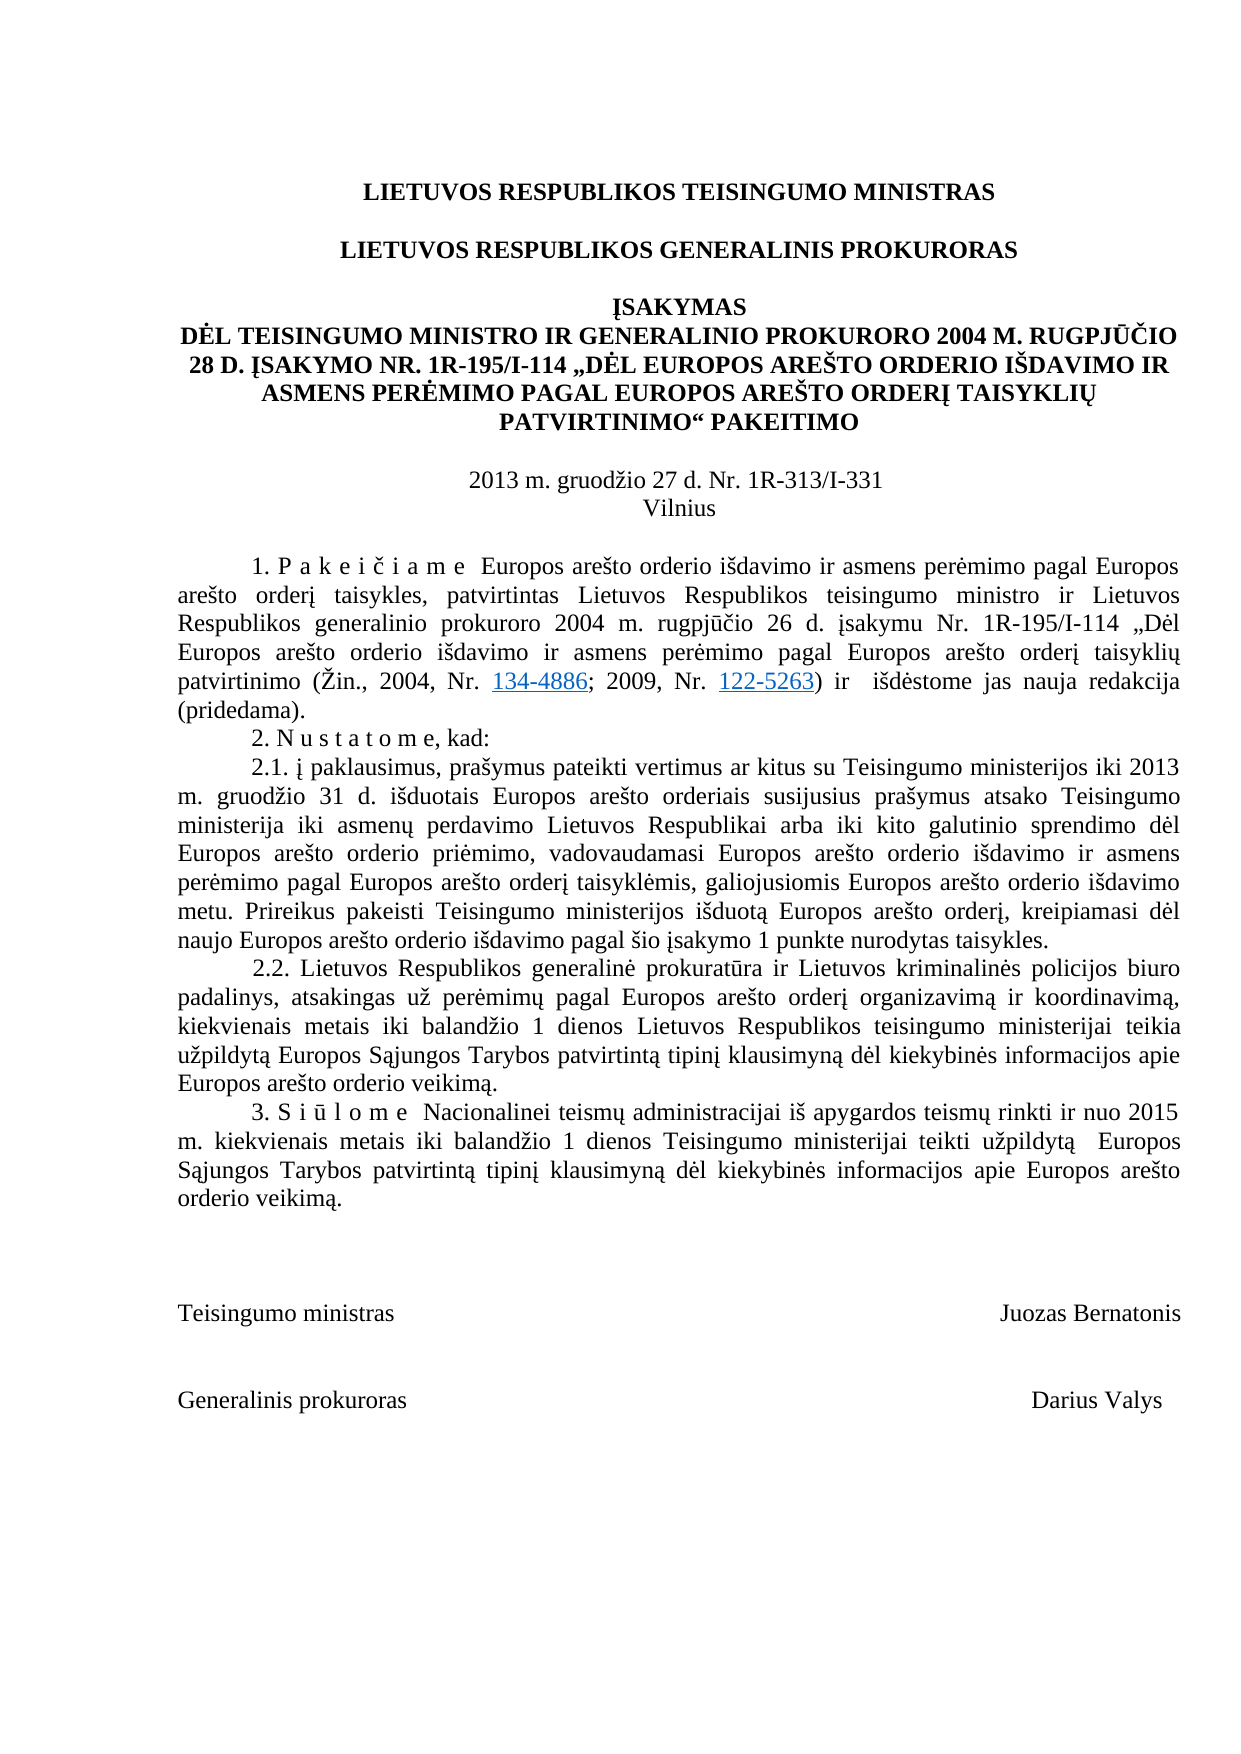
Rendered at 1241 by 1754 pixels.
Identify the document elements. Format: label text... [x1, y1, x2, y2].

text 2013 m. gruodžio 27 d. Nr. 1R-313/I-331 [177, 465, 1181, 493]
text ĮSAKYMAS [177, 292, 1181, 321]
text LIETUVOS RESPUBLIKOS GENERALINIS PROKURORAS [177, 235, 1181, 263]
text Generalinis prokuroras Darius Valys [177, 1385, 1181, 1413]
text 3. S i ū l o m e Nacionalinei teismų administracijai iš apygardos teismų rinkti ir nuo 2015 m. kiekvienais metais iki balandžio 1 dienos Teisingumo ministerijai teikti užpildytą Europos Sąjungos Tarybos patvirtintą tipinį klausimyną dėl kiekybinės informacijos apie Europos arešto orderio veikimą. [177, 1097, 1181, 1212]
text 1. P a k e i č i a m e Europos arešto orderio išdavimo ir asmens perėmimo pagal Europos arešto orderį taisykles, patvirtintas Lietuvos Respublikos teisingumo ministro ir Lietuvos Respublikos generalinio prokuroro 2004 m. rugpjūčio 26 d. įsakymu Nr. 1R-195/I-114 „Dėl Europos arešto orderio išdavimo ir asmens perėmimo pagal Europos arešto orderį taisyklių patvirtinimo (Žin., 2004, Nr. 134-4886; 2009, Nr. 122-5263) ir išdėstome jas nauja redakcija (pridedama). [177, 551, 1181, 723]
text Vilnius [177, 493, 1181, 522]
text LIETUVOS RESPUBLIKOS TEISINGUMO MINISTRAS [177, 177, 1181, 206]
text 2.1. į paklausimus, prašymus pateikti vertimus ar kitus su Teisingumo ministerijos iki 2013 m. gruodžio 31 d. išduotais Europos arešto orderiais susijusius prašymus atsako Teisingumo ministerija iki asmenų perdavimo Lietuvos Respublikai arba iki kito galutinio sprendimo dėl Europos arešto orderio priėmimo, vadovaudamasi Europos arešto orderio išdavimo ir asmens perėmimo pagal Europos arešto orderį taisyklėmis, galiojusiomis Europos arešto orderio išdavimo metu. Prireikus pakeisti Teisingumo ministerijos išduotą Europos arešto orderį, kreipiamasi dėl naujo Europos arešto orderio išdavimo pagal šio įsakymo 1 punkte nurodytas taisykles. [177, 752, 1181, 953]
text Teisingumo ministras Juozas Bernatonis [177, 1298, 1181, 1327]
text 2. N u s t a t o m e, kad: [177, 723, 1181, 752]
text DĖL TEISINGUMO MINISTRO IR GENERALINIO PROKURORO 2004 M. RUGPJŪČIO 28 D. ĮSAKYMO NR. 1R-195/i-114 „DĖL EUROPOS AREŠTO ORDERIO IŠDAVIMO IR ASMENS PERĖMIMO PAGAL EUROPOS AREŠTO ORDERĮ tAISYKLIŲ PATVIRTINIMO“ PAKEITIMO [177, 321, 1181, 436]
text 2.2. Lietuvos Respublikos generalinė prokuratūra ir Lietuvos kriminalinės policijos biuro padalinys, atsakingas už perėmimų pagal Europos arešto orderį organizavimą ir koordinavimą, kiekvienais metais iki balandžio 1 dienos Lietuvos Respublikos teisingumo ministerijai teikia užpildytą Europos Sąjungos Tarybos patvirtintą tipinį klausimyną dėl kiekybinės informacijos apie Europos arešto orderio veikimą. [177, 953, 1181, 1097]
